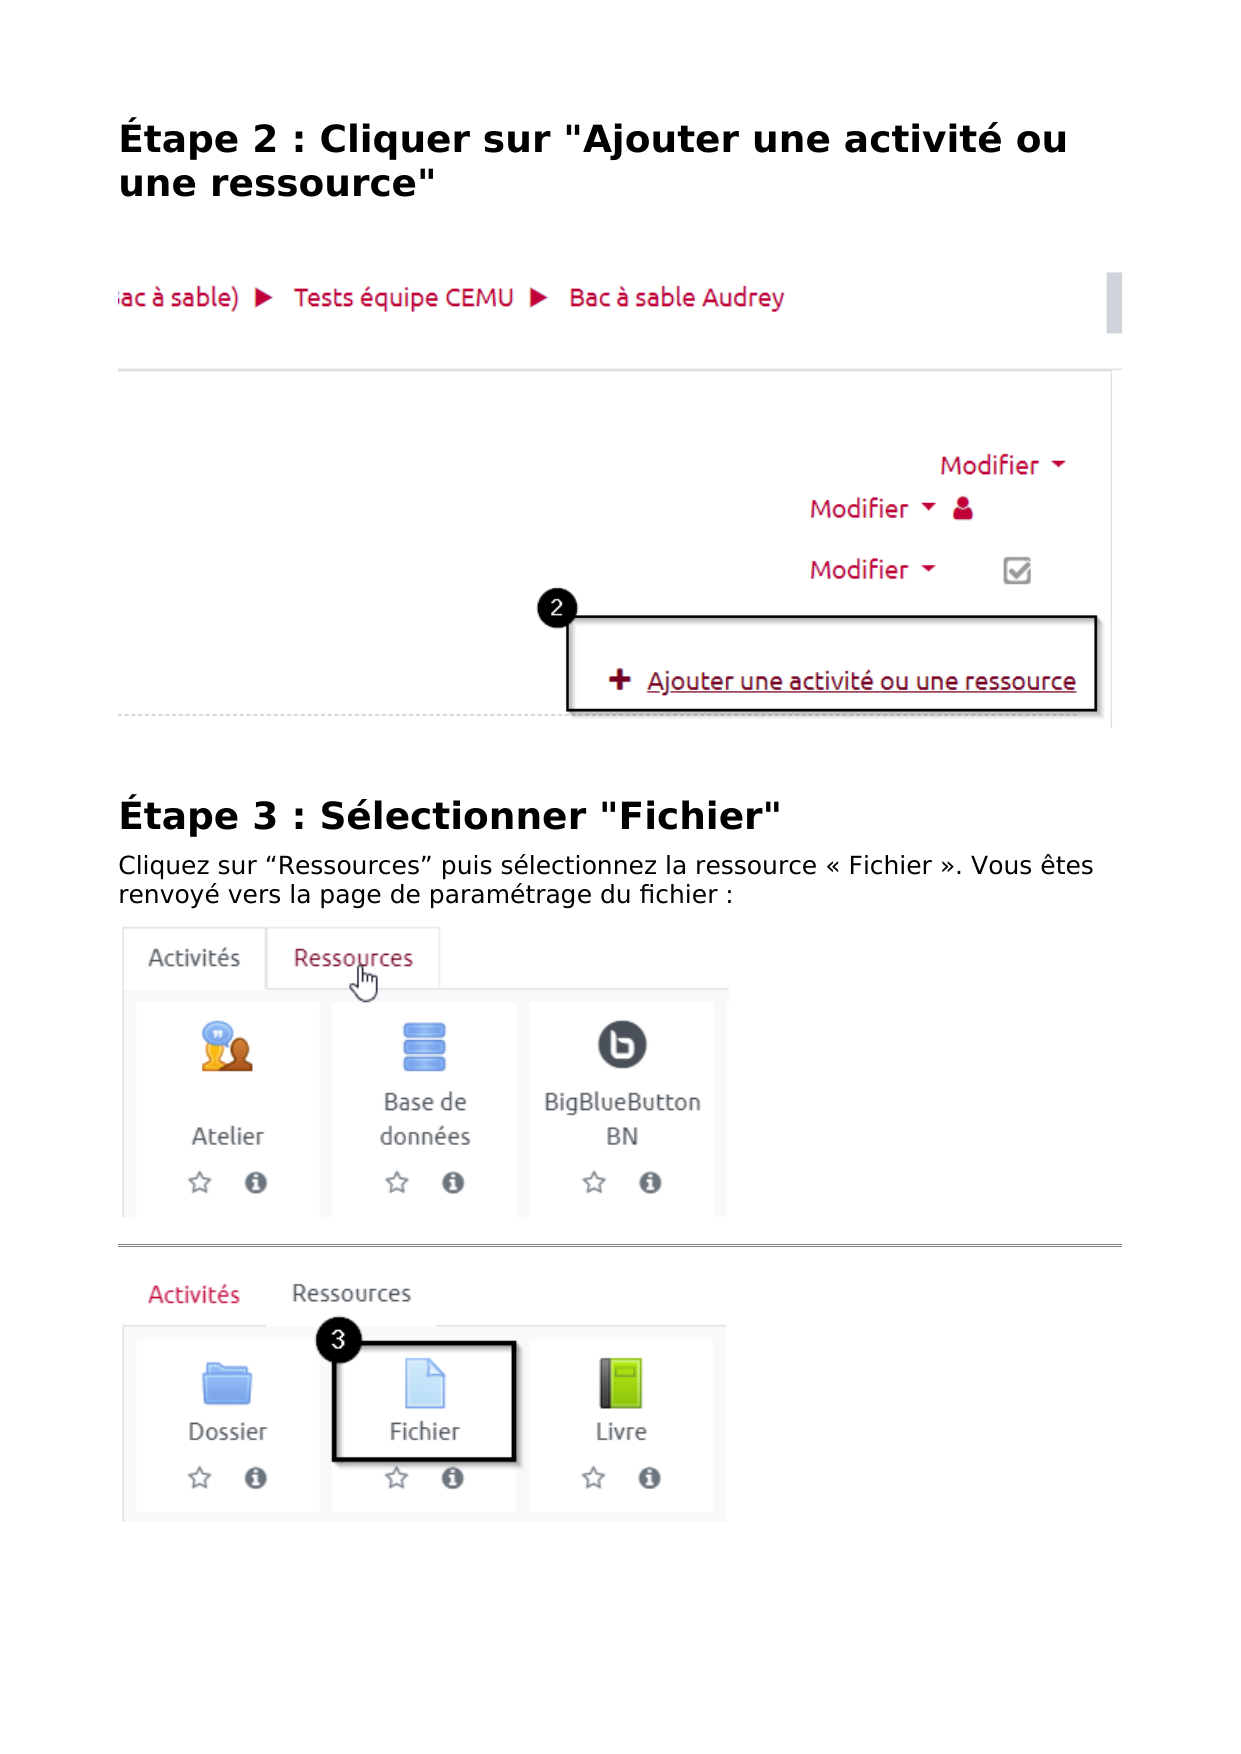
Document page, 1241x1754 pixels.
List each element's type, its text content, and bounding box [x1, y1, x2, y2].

subtitle Étape 2 : Cliquer sur "Ajouter une activité ou une ressource" [118, 118, 1122, 205]
text Cliquez sur “Ressources” puis sélectionnez la ressource « Fichier ». Vous êtes renvoyé vers la page de paramétrage du fichier : [118, 851, 1122, 909]
subtitle Étape 3 : Sélectionner "Fichier" [118, 795, 1122, 838]
picture [118, 921, 729, 1217]
picture [118, 1275, 726, 1522]
picture [118, 217, 1123, 728]
